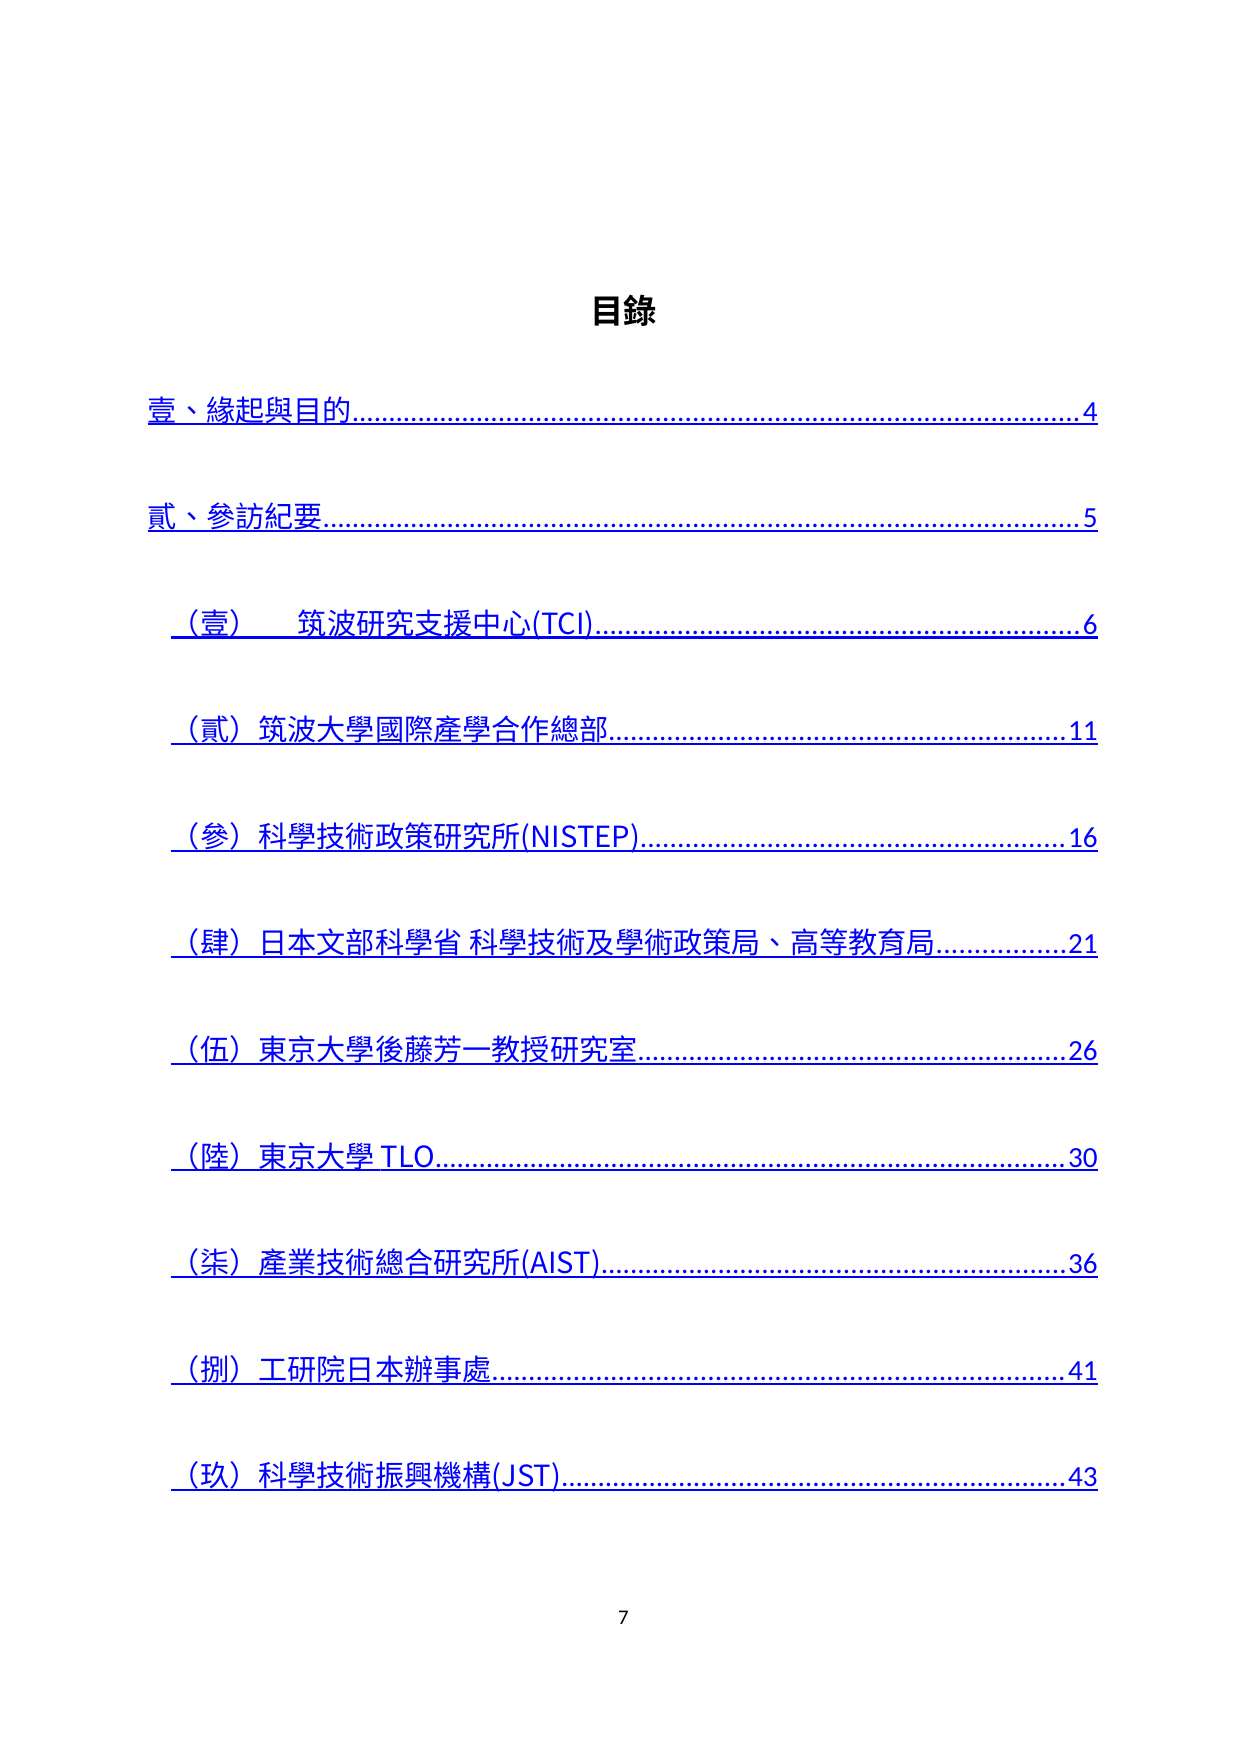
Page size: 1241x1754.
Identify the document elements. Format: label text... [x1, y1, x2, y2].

text （捌）工研院日本辦事處 41 [171, 1330, 1098, 1383]
text 貳、參訪紀要 5 [148, 477, 1098, 530]
text （壹） 筑波研究支援中心(TCI) 6 [171, 584, 1098, 636]
text [171, 1385, 1098, 1405]
text [171, 958, 1098, 979]
text [148, 532, 1098, 552]
text [171, 745, 1098, 766]
text [171, 639, 1098, 659]
text （伍）東京大學後藤芳一教授研究室 26 [171, 1010, 1098, 1063]
text （肆）日本文部科學省 科學技術及學術政策局、高等教育局 21 [171, 904, 1098, 956]
text 目錄 [148, 272, 1098, 347]
text [171, 852, 1098, 872]
text 壹、緣起與目的 4 [148, 371, 1098, 423]
text [171, 1171, 1098, 1192]
text [171, 1278, 1098, 1298]
text （貳）筑波大學國際產學合作總部 11 [171, 691, 1098, 743]
text [148, 425, 1098, 446]
text [171, 1491, 1098, 1511]
text （玖）科學技術振興機構(JST) 43 [171, 1436, 1098, 1489]
text [171, 1065, 1098, 1085]
text （柒）產業技術總合研究所(AIST) 36 [171, 1223, 1098, 1276]
text （陸）東京大學TLO 30 [171, 1117, 1098, 1169]
text （參）科學技術政策研究所(NISTEP) 16 [171, 797, 1098, 850]
